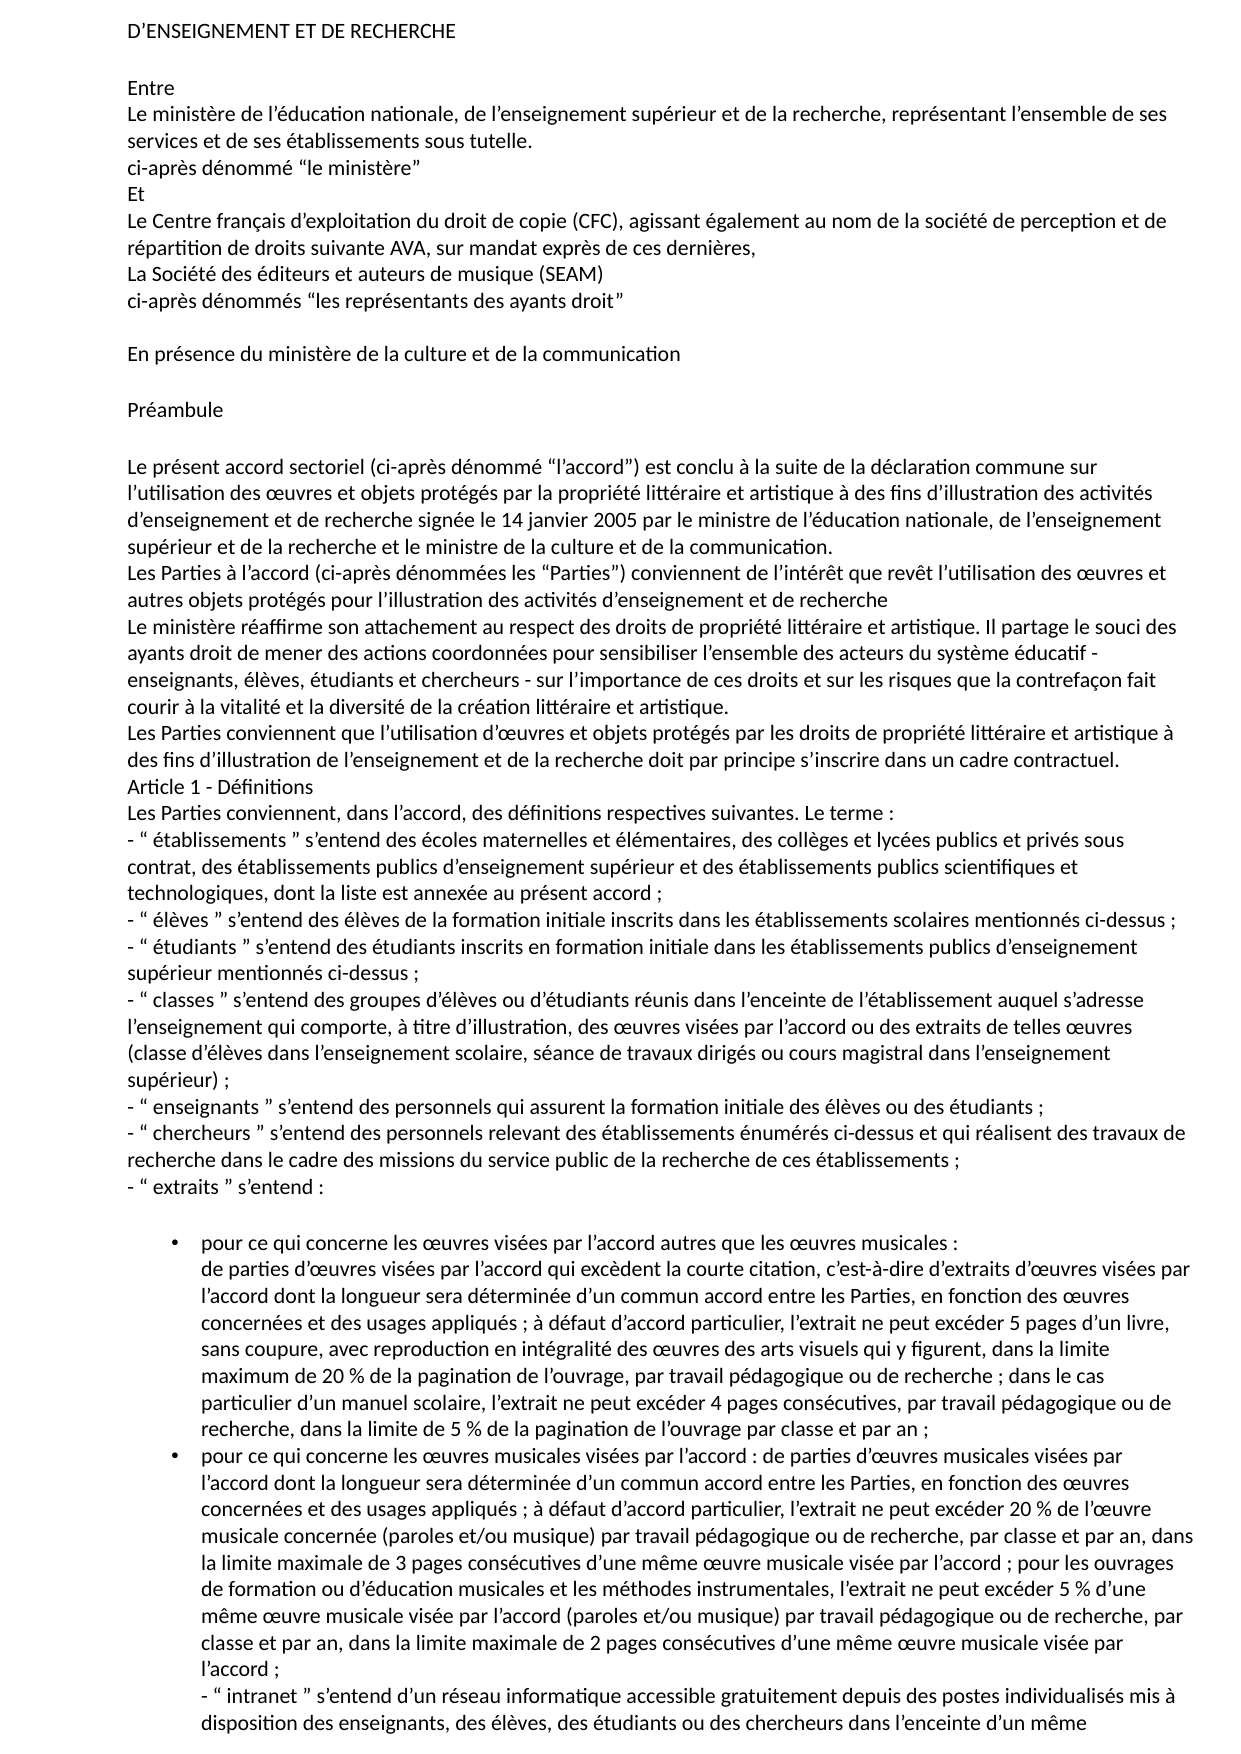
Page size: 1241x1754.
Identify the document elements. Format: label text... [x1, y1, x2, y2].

table_header [18, 18, 127, 1736]
table_header MISE EN ŒUVRE DES ACCORDS SECTORIELS SUR L’UTILISATION DES ŒUVRES PROTÉGÉES À DES FINS D’ENSEIGNEMENT ET DE RECHERCHE Note du 23-1-2007 NOR : MENJ0700078X RLR : 180-1 MEN - DAJ B1 Le ministre de l’éducation nationale, de l’enseignement supérieur et de la recherche a conclu, avec les titulaires des droits d’auteur et en présence du ministre de la culture et de la communication, cinq accords sur l’utilisation des œuvres protégées à des fins d’enseignement et de recherche, à raison d’un accord pour chacun des grands secteurs de la propriété littéraire et artistique : l’écrit, la presse, les arts visuels, la musique et l’audiovisuel. Ces accords s’inscrivent dans le cadre fixé par la déclaration commune sur l’utilisation des œuvres et objets protégés par la propriété littéraire et artistique à des fins d’illustration des activités d’enseignement et de recherche adoptée en janvier 2005 par le ministre de l’éducation nationale, de l’enseignement supérieur et de la recherche et le ministre de la culture et de la communication. Ils visent à organiser l’utilisation des œuvres protégées dans le cadre du service public de l’éducation et de la recherche. Ils consacrent notamment l’intérêt pédagogique que présente l’illustration d’un enseignement par des œuvres et objets protégés. Ils couvrent une période de trois ans, de 2006 à 2008 et prévoient un mon tant, supporté par le ministère, de 4 millions d’euros. Le champ de ces accords recoupe dans une large mesure celui de la clause introduite au e) du 3° de l’article L. 122-5 du code de la propriété intellectuelle par la loi n° 2006-961 du 1er août 2006 relative au droit d’auteur et aux droits voisins dans la société de l’information. C’est d’ailleurs la raison pour laquelle le législateur a décidé que cette clause n’entrerait en vigueur qu’à compter du 1er janvier 2009, c’est-à-dire à l’échéance des présents accords. Le régime applicable à compter du 1er janvier 2009 reposera lui aussi sur la conclusion d’accords avec les représentants des titulaires de droits puisque la loi pose le principe d’une rémunération négociée. L’application des accords conclus pour la période 2006-2008 permettra donc de préparer la mise en œuvre des nouvelles dispositions législatives. Il est donc essentiel que les diffi cultés d’application qui pourront être rencontrées soient portées à la connaissance de l’administration centrale (direction des affaires juridiques) afin de pouvoir être soumises aux comités de suivi prévus par les accords. 1 - Ces accords organisent l’utilisation des œuvres protégées Conformément aux principes fondamentaux du droit de propriété intellectuelle, constamment rappelés par la législation française, l’utilisation collective d’une œuvre protégée est soumise en principe au consentement préalable du titulaire des droits d’auteur. Pour répondre aux besoins du service public de l’enseignement et favoriser la diversification des supports pédagogiques, les cinq accords sectoriels proposent un cadre général pour les utilisations les plus usuelles. Les utilisations qui entrent dans le champ de ces accords et qui en respectent les clauses sont réputées autorisées sans que les établissements ou les personnels n’aient à effectuer de démarches particulières. Les autres utilisations d’œuvres protégées doivent s’inscrire soit dans un cadre prévu par la loi (courtes citations, analyses, revues de presse) ou par un contrat (reproduction par reprographie) soit faire l’objet d’une autorisation spécifique. 2 - Ces accords confortent certaines pratiques La représentation dans la classe d’œuvres protégées est couverte de façon générale dès lors qu’elles illustrent le cours. Il en va ainsi de la projection d’une image, d’un document audiovisuel ou de la diffusion d’une chanson qui éclaire un point de l’enseignement ou qui en constitue l’objet principal. Cette représentation collective peut également intervenir pour illustrer le travail qu’un élève ou un étudiant présente à la classe. Les accords s’appliquent en cas d’incorporation d’extraits d’œuvres dans un sujet d’examen permettant l’obtention d’un diplôme, titre ou grade délivré dans le cadre du service public de l’enseignement ou dans un sujet de concours d’accès à la fonction publique organisé par le ministère. L’incorporation de tels extraits est autorisée dans les sujets des épreuves organisées dans les établissements dans le cadre de l’évaluation des élèves et des étudiants. Les accords autorisent la représentation d’extraits d’œuvres lors de colloques, conférences ou séminaires organisés à l’initiative et sous la responsabilité des établissements d’enseignement supérieur ou de recherche. Les accords exigent que le colloque, la conférence ou le séminaire soit destiné aux étudiants ou aux chercheurs. Dans le cas contraire, la représentation d’œuvres sera subordonnée à l’accord préalable des titulaires de droit. 3 - Les accords sur l’utilisation de l’écrit, la presse, les arts visuels permettent des utilisations en ligne Ces accords, à la différence de ceux concernant l’utilisation des œuvres musicales et l’utilisation des œuvres audiovisuelles et cinématographiques, autorisent : - la mise en ligne sur le réseau de l’établissement des œuvres protégées qui servent à illustrer un cours, un travail pédagogique (exposé, mémoire) ou un travail de recherche mis en ligne. Ce réseau est accessible par code aux seuls élèves, étudiants, enseignants et chercheurs directement intéressés ; - la mise en ligne sur le site internet de l’établissement des œuvres protégées incorporées dans une thèse elle-même mise en ligne, à l’exception des thèses incorporant des extraits de partitions musicales ; - l’archivage numérique de travaux pédagogiques ou de recherche contenant des extraits d’œuvres pour permettre aux enseignants ou aux chercheurs ainsi qu’aux établissements dont ils relèvent de les conserver. 4 - Les conditions d’utilisation des œuvres utilisées pour illustrer les activités d’enseignement et de recherche 4.1 Les conditions générales Elles sont pour l’essentiel communes à l’ensemble des accords sectoriels. Les titulaires de droit qui participent à ces accords, autorisent l’utilisation de leurs œuvres dès lors que celles-ci illustrent les activités d’enseignement et de recherche. Les accords supposent en effet que l’œuvre utilisée soit l’objet d’une mise en perspective pédagogique. Les œuvres utilisées doivent avoir été acquises régulièrement par l’établissement, l’enseignant ou l’élève. Les utilisations autorisées ne doivent donner lieu, directement ou indirectement, à aucune exploitation commerciale. L’auteur et le titre de l’œuvre doivent être mentionnés, sauf si l’identification de l’auteur ou de l’œuvre constitue l’objet d’un exercice pédagogique. Ces accords n’autorisent pas la distribution aux élèves, étudiants ou chercheurs de reproductions intégrales ou partielles d’œuvres protégées (fixées sur un CD-R, ou un DVD-R), ni la constitution de bases de données d’œuvres protégées. 4.2 Les conditions particulières aux œuvres audiovisuelles L’utilisation d’un support édité du commerce (VHS préenregistrée du commerce, DVD vidéo, etc.) ou d’une œuvre cinématographique ou audiovisuelle diffusée sur un service payant (Canal+, Canalsatellite, TPS, service de vidéo à la demande), n’est pas possible sur le fondement de ces accords sauf en ce qui concerne l’incorporation d’extraits dans un sujet d’examen ou de concours. 4.3 Les conditions particulières aux usages numériques Les dimensions des œuvres qui peuvent être numérisées et incorporées dans un travail pédagogique ou de recherche mis en ligne sont précisées pour chaque catégorie : - pour les livres : 5 pages par travail pédagogique ou de recherche, sans coupure, avec reproduction en intégralité des œuvres des arts visuels qui y figurent, dans la limite maximum de 20 % de la pagination de l’ouvrage. Dans le cas particulier d’un manuel scolaire, l’extrait ne peut excéder 4 pages consécutives, par travail pédagogique ou de recherche, dans la limite de 5 % de la pagination de l’ouvrage par classe et par an ; - pour la presse : deux articles d’une même parution sans excéder 10 % de la pagination ; - pour les arts visuels : le nombre d’œuvres est limité à 20 œuvres par travail pédagogique ou de recherche mis en ligne. Toute reproduction ou représentation numérique de ces œuvres doit avoir sa définition limitée à 400 x 400 pixels et avoir une résolution de 72 DPI. Pour pouvoir bénéficier de l’accord conclu par le ministère, les établissements doivent veiller à ce que les moteurs de recherche de leur réseau permettent l’accès aux travaux pédagogiques ou de recherche, aux colloques, conférences ou séminaires ou aux cours et non un accès direct aux extraits d’œuvres protégées ou éléments isolés (par exemple une photographie, une peinture, une sculpture). La mise en ligne de thèses sur le réseau internet est admise en l’absence de toute utilisation commerciale et, le cas échéant, après accord de l’éditeur de la thèse. La mise en ligne devra utiliser un procédé empêchant celui qui consulte la thèse sur internet de télécharger les œuvres qui y sont incorporées. La reproduction numérique d’une œuvre doit faire l’objet d’une déclaration pour permettre d’identifier les œuvres ainsi reproduites. Cette déclaration consiste à compléter le formulaire mis en ligne à l’adresse suivante : http://www. cfcopies.com/declaration-enseignement 5 - Les accords prévoient la mise en place de comités de suivi Les comités de suivi, associant des représentants des utilisateurs et des représentants des ayants droits, auront vocation à discuter des difficultés qui pourront survenir dans la mise en œuvre des accords. Ils seront réunis en tant que de besoin et les résultats de leurs travaux seront rendus publics. ACCORD SUR L’UTILISATION DES LIVRES ET DE LA MUSIQUE IMPRIMÉE À DES FINS D’ILLUSTRATION DES ACTIVITÉS D’ENSEIGNEMENT ET DE RECHERCHE Entre Le ministère de l’éducation nationale, de l’enseignement supérieur et de la recherche, représentant l’ensemble de ses services et de ses établissements sous tutelle. ci-après dénommé “le ministère” Et Le Centre français d’exploitation du droit de copie (CFC), agissant également au nom de la société de perception et de répartition de droits suivante AVA, sur mandat exprès de ces dernières, La Société des éditeurs et auteurs de musique (SEAM) ci-après dénommés “les représentants des ayants droit” En présence du ministère de la culture et de la communication Préambule Le présent accord sectoriel (ci-après dénommé “l’accord”) est conclu à la suite de la déclaration commune sur l’utilisation des œuvres et objets protégés par la propriété littéraire et artistique à des fins d’illustration des activités d’enseignement et de recherche signée le 14 janvier 2005 par le ministre de l’éducation nationale, de l’enseignement supérieur et de la recherche et le ministre de la culture et de la communication. Les Parties à l’accord (ci-après dénommées les “Parties”) conviennent de l’intérêt que revêt l’utilisation des œuvres et autres objets protégés pour l’illustration des activités d’enseignement et de recherche Le ministère réaffirme son attachement au respect des droits de propriété littéraire et artistique. Il partage le souci des ayants droit de mener des actions coordonnées pour sensibiliser l’ensemble des acteurs du système éducatif - enseignants, élèves, étudiants et chercheurs - sur l’importance de ces droits et sur les risques que la contrefaçon fait courir à la vitalité et la diversité de la création littéraire et artistique. Les Parties conviennent que l’utilisation d’œuvres et objets protégés par les droits de propriété littéraire et artistique à des fins d’illustration de l’enseignement et de la recherche doit par principe s’inscrire dans un cadre contractuel. Article 1 - Définitions Les Parties conviennent, dans l’accord, des définitions respectives suivantes. Le terme : - “ établissements ” s’entend des écoles maternelles et élémentaires, des collèges et lycées publics et privés sous contrat, des établissements publics d’enseignement supérieur et des établissements publics scientifiques et technologiques, dont la liste est annexée au présent accord ; - “ élèves ” s’entend des élèves de la formation initiale inscrits dans les établissements scolaires mentionnés ci-dessus ; - “ étudiants ” s’entend des étudiants inscrits en formation initiale dans les établissements publics d’enseignement supérieur mentionnés ci-dessus ; - “ classes ” s’entend des groupes d’élèves ou d’étudiants réunis dans l’enceinte de l’établissement auquel s’adresse l’enseignement qui comporte, à titre d’illustration, des œuvres visées par l’accord ou des extraits de telles œuvres (classe d’élèves dans l’enseignement scolaire, séance de travaux dirigés ou cours magistral dans l’enseignement supérieur) ; - “ enseignants ” s’entend des personnels qui assurent la formation initiale des élèves ou des étudiants ; - “ chercheurs ” s’entend des personnels relevant des établissements énumérés ci-dessus et qui réalisent des travaux de recherche dans le cadre des missions du service public de la recherche de ces établissements ; - “ extraits ” s’entend : pour ce qui concerne les œuvres visées par l’accord autres que les œuvres musicales : de parties d’œuvres visées par l’accord qui excèdent la courte citation, c’est-à-dire d’extraits d’œuvres visées par l’accord dont la longueur sera déterminée d’un commun accord entre les Parties, en fonction des œuvres concernées et des usages appliqués ; à défaut d’accord particulier, l’extrait ne peut excéder 5 pages d’un livre, sans coupure, avec reproduction en intégralité des œuvres des arts visuels qui y figurent, dans la limite maximum de 20 % de la pagination de l’ouvrage, par travail pédagogique ou de recherche ; dans le cas particulier d’un manuel scolaire, l’extrait ne peut excéder 4 pages consécutives, par travail pédagogique ou de recherche, dans la limite de 5 % de la pagination de l’ouvrage par classe et par an ; pour ce qui concerne les œuvres musicales visées par l’accord : de parties d’œuvres musicales visées par l’accord dont la longueur sera déterminée d’un commun accord entre les Parties, en fonction des œuvres concernées et des usages appliqués ; à défaut d’accord particulier, l’extrait ne peut excéder 20 % de l’œuvre musicale concernée (paroles et/ou musique) par travail pédagogique ou de recherche, par classe et par an, dans la limite maximale de 3 pages consécutives d’une même œuvre musicale visée par l’accord ; pour les ouvrages de formation ou d’éducation musicales et les méthodes instrumentales, l’extrait ne peut excéder 5 % d’une même œuvre musicale visée par l’accord (paroles et/ou musique) par travail pédagogique ou de recherche, par classe et par an, dans la limite maximale de 2 pages consécutives d’une même œuvre musicale visée par l’accord ; - “ intranet ” s’entend d’un réseau informatique accessible gratuitement depuis des postes individualisés mis à disposition des enseignants, des élèves, des étudiants ou des chercheurs dans l’enceinte d’un même établissement ; - “ extranet ” s’entend d’un réseau informatique d’un même établissement d’enseignement ou de recherche, accessible gratuitement par les enseignants, les chercheurs, les élèves ou les étudiants dudit établissement à partir de postes informatiques distants, via des réseaux de communications électroniques externes, et dont l’accès est protégé par des procédures d’identification (code d’accès et mot de passe) qui en limitent l’usage audit public ; - “ numérisation ” s’entend de la reproduction d’un document papier sur un support informatique au moyen d’une scannérisation, permettant exclusivement sa représentation sur écran et son stockage. - “ œuvres des arts visuels ” s’entend des œuvres relevant des arts graphiques, plastiques, photographiques, architecturaux etc. reproduites dans les livres sur support graphique, toutes œuvres pour lesquelles la notion d’extrait est inopér ante ; les utilisations autorisées par l’accord portent donc sur les œuvres des arts visuels considérées dans leur forme intégrale ; - “ œuvres visées par l’accord ” s’entend des œuvres éditées sous forme de livre et des œuvres musicales, dès lors que ces œuvres sont fixées sur un support graphique à l’exclusion de tout support numérique, ainsi que des œuvres des arts visuels telles que définies au présent article ; les œuvres musicales visées par l’accord sont des partitions musicales éditées dans des ouvrages ; - “ travail pédagogique ou de recherche ” s’entend du texte dans lequel sont incorporées des œuvres ou extraits d’œuvres visées par l’accord ; sont concernés : les supports ou dossiers de cours, exercices, corrigés, exposés, fiches TD, mémoires et thèses. Article 2 - Objet L’accord fixe les conditions d’utilisation des œuvres visées par l’accord à des fins exclusives d’illustration des activités d’enseignement et de recherche. L’illustration d’une activité d’enseignement et de recherche suppose que l’œuvre ou l’extrait d’œuvre visée par l’accord utilisé serve uniquement à éclairer ou étayer une discussion, un développement ou une argumentation formant la matière principale du cours des enseignants, des travaux pédagogiques des élèves et des étudiants ou des travaux de recherche. L’accord concerne les œuvres visées par l’accord pour lesquelles les ayants droit ou leurs représentants auront confié à l’un des représentants des ayants droit un mandat aux fins de sa mise en œuvre. Les répertoires des œuvres visées par l’accord ou la liste des ayants droit concernés entrant dans l’objet de l’accord sont consultables sur le site web du CFC, de même que le texte de l’accord. Article 3 - Utilisations autorisées Sont autorisées les utilisations suivantes des œuvres visées par l’accord, entrant dans l’objet de l’accord, dans les conditions prévues à l’article 4, étant précisé que, pour ce qui concerne les œuvres musicales visées par l’accord, la représentation s’entend de la présentation de reproductions graphiques desdites œuvres : 3.1 Utilisation des œuvres visées par l’accord dans la classe Est autorisée par l’accord la représentation dans la classe, aux élèves ou aux étudiants, des œuvres visées par l’accord. Sont autorisées les reproductions numériques temporaires d’œuvres visées par l’accord exclusivement destinées à l’accomplissement des représentations prévues au présent article. Les reproductions par reprographie conduisant à une distribution de l’œuvre aux élèves ou étudiants n’entrent en aucune manière dans le champ de l’accord et sont dans toutes les hypothèses soumises aux contrats visés à l’article 4.2. En ce qui concerne les œuvres musicales visées par l’accord, sont autorisées exclusivement les reproductions numériques graphiques temporaires exclusivement destinées à la représentation en classe par projection collective. Les reproductions d’œuvres musicales par reprographie ne sont en aucune manière autorisées par le présent accord ainsi que rappelé à l’article 4.2 ci-après. Il est précisé que le présent article n’autorise pas les reproductions numériques temporaires des œuvres musicales visées par l’accord disponibles uniquement à la location auprès des éditeurs concernés. 3.2 Utilisation d’extraits d’œuvres visées par l’accord dans les sujets d’examen et concours Est autorisée par l’accord l’incorporation d’extraits d’œuvres visées par l’accord dans un sujet d’examen permettant l’obtention d’un diplôme, titre ou grade délivré dans le cadre du service public de l’enseignement ou dans un sujet de concours d’accès à la fonction publique organisé par le ministère. L’incorporation de tels extraits est également autorisée dans les sujets des épreuves organisées dans les établissements dans le cadre de l’évaluation des élèves et des étudiants. Le présent article 3.2 ne s’applique pas aux partitions d’œuvres musicales. 3.3 Utilisation d’extraits d’œuvres visées par l’accord lors de colloques, conférences ou séminaires Est autorisée la représentation d’extraits d’œuvres visées par l’accord lors de colloques, conférences ou séminaires organisés à l’initiative et sous la responsabilité des établissements d’enseignement supérieur ou de recherche définis à l’article 1er ci-dessus, et à la condition que le colloque, la conférence ou le séminaire soit strictement destiné aux étudiants ou aux chercheurs. 3.4 Utilisation numérique d’extraits d’œuvres visées par l’accord Sous réserve notamment des conditions prévues à l’article 4.3, sont autorisées la reproduction sur support numérique et la représentation d’extraits d’œuvres visées par l’accord dans les travaux pédagogiques ou de recherche des élèves, des étudiants, des enseignants et des chercheurs d’un établissement en vue de : - la mise en ligne de ces travaux sur l’intranet de cet établissement, à la seule destination des élèves, étudiants ou chercheurs qui y sont inscrits et qui sont intéressés par ces travaux ; - la mise en ligne de ces travaux sur l’extranet d’un même établissement, à la seule destination des élèves, étudiants ou chercheurs qui y sont inscrits au titre d’un programme d’enseignement à distance et qui sont concernés par ces travaux ; - la mise en ligne sur le réseau internet des thèses à l’exception des thèses incorporant des œuvres musicales visées par l’accord ou des extraits d’œuvres musicales visées par l’accord, pour lesquelles l’autorisation préalable des ayants droit concernés est nécessaire ; - l’archivage numérique aux fins exclusivement de conservation par des enseignants ou des chercheurs de travaux pédagogiques ou de recherche contenant des extraits d’œuvres visées par l’accord, ainsi que l’archivage numérique aux fins de conservation par les établissements auxquels ces personnels sont rattachés. Article 4 - Conditions d’utilisation 4.1 Conditions générales Les utilisations autorisées ne doivent donner lieu, directement ou indirectement, à aucune exploitation commerciale. L’auteur et le titre de l’œuvre, ainsi que l’éditeur, doivent être mentionnés lors de son utilisation, sauf si l’identification de l’auteur ou de l’œuvre constitue l’objet d’un exercice pédagogique. Les œuvres utilisées doivent avoir été acquises régulièrement. L’accord est sans effet sur les conditions contractuelles auxquelles est soumise l’acquisition des œuvres visées par l’accord, spécifiquement réalisées pour les besoins du service public de l’enseignement et de la recherche. L’accord n’autorise pas la distribution aux élèves, étudiants ou chercheurs de reproductions intégrales ou partielles d’œuvres visées par l’accord, celles-ci étant autorisées par des accords sur la reproduction par reprographie mentionnés ci-après. 4.2 Contrats conclus avec le Centre français d’exploitation du droit de copie (CFC) et la société des éditeurs et auteurs de musique (SEAM) L’accord n’autorise pas la réalisation de reproductions par reprographie d’œuvres ou d’extraits d’œuvres visées par l’accord qui demeure soumis aux contrats conclus par le ministère ou les établissements d’enseignement selon le degré d’enseignement avec le Centre français d’exploitation du droit de copie (CFC) et la Société des éditeurs et auteurs de musique (SEAM). 4.3 Conditions particulières aux utilisations numériques Les moteurs de recherche des intranets et extranets des établissements permettront l’accès aux travaux pédagogiques ou de recherche, ou aux communications faites lors de colloques, conférences ou séminaires, mais ne comporteront en aucune manière un mode d’accès spécifique aux œuvres visées par l’accord ou aux extraits d’œuvres visées par l’accord ou une indexation de celles-ci. Le nombre des œuvres des arts visuels est limité à 20 œuvres par travail pédagogique ou de recherche mis en ligne. Toute reproduction ou représentation numérique de ces œuvres doit avoir sa définition limitée à 400 x 400 pixels et avoir une résolution de 72 DPI. La mise en ligne de thèses sur le réseau internet est admise en l’absence de toute utilisation commerciale, à la double condition que les œuvres visées par l’accord ou extraits d’œuvres visées par l’accord ne puissent pas être extraites, en tant que telles, du document et à condition que l’auteur de la thèse n’ait pas conclu, avant la mise en ligne, un contrat d’édition. L’accord n’autorise pas la mise en ligne sur internet des thèses incorporant des œuvres musicales visées par l’accord ou des extraits d’œuvres musicales visées par l’accord. La constitution de bases de données d’œuvres ou d’extraits d’œuvres visées par l’accord n’est pas autorisée. Article 5 - Déclaration des utilisations numériques prévues à l’article 3 L’établissement qui procède à la mise en ligne d’œuvres ou d’extraits d’œuvres visées par l’accord incorporées dans des travaux pédagogiques et de recherche conformément à l’article 3.4, déclare aux représentants des ayants droit les œuvres visées par l’accord au moyen d’un formulaire de déclaration. Cette déclaration est considérée par les Parties comme une stipulation substantielle du présent accord. Afin de permettre l’identification des œuvres visées par l’accord, un identifiant et un code d’accès à l’intranet ou extranet sont communiqués par l’établissement aux représentants des ayants droit. Article 6 - Actions de sensibilisation sur la propriété littéraire et artistique Le ministère informera les établissements du contenu et des limites de l’accord. Il s’engage également à mettre en place dans l’ensemble des établissements des actions de sensibilisation à la création, à la propriété littéraire et artistique et au respect de celle-ci. Ces actions, définies en liaison avec les représentants des ayants droit, interviendront au moins une fois par an et par établissement. Elles pourront prendre des formes diverses en partenariat avec des auteurs, des compositeurs, des éditeurs de livres ou de musique ou des artistes plasticiens. Article 7 - Rémunération forfaitaire En contrepartie des autorisations consenties dans l’accord et compte tenu des engagements pris par le ministère à l’article 6, celui-ci versera au CFC et à la SEAM une somme de : - 1 146 000 euros sur l’exercice budgétaire 2007 ; - 1 146 000 euros sur l’exercice budgétaire 2008. Cette somme sera répartie par le CFC et la SEAM entre les titulaires de droits ou leur représentant qui leur ont donné mandat pour conclure l’accord. Dans l’hypothèse où il apparaîtrait que, dans le cours de l’application de l’accord, les utilisations numériques d’œuvres visées par l’accord augmenteraient de façon significative, la rémunération définie ci-dessus devra être révisée en conséquence. Les Parties se rapprocheront pour fixer la rémunération adaptée. Article 8 - Garantie Le CFC et la SEAM, chacun pour les mandats qu’il a reçus, garantissent le ministère contre toute réclamation relative à une utilisation entrant dans l’objet de l’accord et conforme à celui-ci. Cette garantie est consentie sous réserve et dans les limites des effets du libre exercice par tout auteur ou ses ayants droit des prérogatives attachées à son droit moral. Article 9 - Comité de suivi Les Parties conviennent de la constitution d’un comité de suivi chargé de veiller à la bonne mise en œuvre de l’accord. Il a notamment pour mission de s’assurer que les œuvres visées par l’accord sont bien utilisées à des fins exclusives d’illustration des activités d’enseignement et de recherche telles que définies par l’accord. Le comité de suivi se compose, d’une part, de représentants du ministère, et, d’autre part, de représentants désignés par les représentants des ayants droit. Le comité de suivi désigne en son sein un président ainsi qu’un secrétariat. Le comité de suivi organise librement ses travaux. Il se réunit en tant que de besoin et au moins deux fois par an. Article 10 - Vérifications Les représentants des ayants droit pourront procéder ou faire procéder à des vérifications portant sur la conformité des utilisations d’œuvres visées par l’accord au regard des clauses de l’accord. Les agents assermentés de chaque représentant des ayants droit auront la faculté d’accéder aux réseaux informatiques des établissements afin de procéder à toutes vérifications nécessaires. Ils pourront contrôler notamment l’exactitude des déclarations d’usage et la conformité de l’utilisation des œuvres visées par l’accord avec chaque stipulation de l’accord. En cas de manquement à ces obligations contractuelles, les représentants des ayants droit pourront requérir du chef d’établissement ou du responsable du réseau le retrait des œuvres ou extraits d’œuvres visées par l’accord utilisés illicitement. En cas de contestation sur l’application de l’accord, le comité de suivi se réunit pour constater l’absence de respect d’une clause de l’accord et proposer une solution aux Parties. Article 11 - Durée L’accord produit ses effets jusqu’au 31 décembre 2008. Neuf mois avant l’échéance de l’accord, un bilan de son exécution est établi par les Parties. Celles-ci s’engagent à arrêter les modalités de la poursuite de leurs relations contractuelles quatre mois au moins avant la date d’expiration de l’accord. La fin de l’accord avec le CFC ou la SEAM, ou la fin du mandat confié par AVA au CFC, pour quelque cause et de quelque manière que ce soit, n’affecterait en aucune manière la poursuite même de l’accord avec les autres représentants des ayants droit. Fait à Paris, le 13 mars 2006 Le ministre de l’éducation nationale,de l’enseignement supérieur et de la recherche Gilles de ROBIEN Le ministre de la culture et de la communication Renaud DONNEDIEU de VABRES Pour le CFC, Le gérant Jean LISSARRAGUE Pour la SEAM, Le vice-président Pierre HENRY ACCORD SUR L’UTILISATION DES PUBLICATIONS PÉRIODIQUES IMPRIMÉES À DES FINS D’ILLUSTRATION DES ACTIVITÉS D’ENSEIGNEMENT ET DE RECHERCHE Entre Le ministère de l’éducation nationale, de l’enseignement supérieur et de la recherche, représentant l’ensemble de ses services et de ses établissements sous tutelle. ci-après dénommé “le ministère” Et Le Centre français d’exploitation du droit de copie (CFC), agissant au nom des éditeurs de publications périodiques imprimées, Préambule Le présent accord sectoriel (ci-après dénommé “l’accord”) est conclu à la suite de la déclaration commune sur l’utilisation des œuvres et objets protégés par la propriété littéraire et artistique à des fins d’illustration des activités d’enseignement et de recherche signée le 14 janvier 2005 par le ministre de l’éducation nationale, de l’enseignement supérieur et de la recherche et le ministre de la culture et de la communication. Les Parties à l’accord (ci-après dénommées les Parties) conviennent de l’intérêt que revêt l’utilisation des œuvres et autres objets protégés pour l’illustration des activités d’enseignement et de recherche. Le ministère réaffirme son attachement au respect des droits de la propriété littéraire et artistique. Il partage le souci des ayants droit de mener des actions coordonnées pour sensibiliser l’ensemble des acteurs du système éducatif sur l’importance de ce droit et sur les risques que la contrefaçon fait courir à la vitalité et la diversité de la création littéraire et artistique et par conséquent au pluralisme de la presse. Les Parties au présent accord s’engagent à définir en commun les actions de sensibilisation à la création littéraire, au respect du droit d’auteur et des droits voisins qu’il convient de conduire dans les établissements concernés par le présent accord. Les Parties rappellent que le présent accord concerne les publications périodiques imprimées sur un support graphique, à l’exclusion des éditions numériques, quel qu’en soit le support ou le mode de diffusion. Article 1 - Définitions L’accord a pour objet de fixer les conditions d’utilisation par les établissements des publications périodiques telles que définies ci-dessous, à des fins exclusives d’illustration des activités d’enseignement et de recherche. Les Parties conviennent, dans l’accord, des définitions respectives suivantes. Le terme : - “ établissements ” s’entend des écoles maternelles et élémentaires, des collèges et lycées publics et privés sous contrat, des établissements publics d’enseignement supérieur et des établissements publics scientifiques et technologiques dont la liste est annexée au présent accord ; - “ élèves ” s’entend des élèves de la formation initiale inscrits dans les établissements d’enseignement primaire ou secondaire mentionnés ci-dessus ; - “ étudiants ” s’entend des étudiants inscrits en formation initiale dans les établissements publics d’enseignement supérieur mentionnés ci dessus ; - “ classes ” s’entend des groupes d’élèves ou d’étudiants réunis dans l’enceinte de l’établissement auquel s’adresse l’enseignement qui comporte, à titre d’illustration, des œuvres visées par l’accord ou des extraits de telles œuvres (classe d’élèves dans l’enseignement scolaire, séance de travaux dirigés ou cours magistral dans l’enseignement supérieur) ; - “ enseignants ” s’entend des personnels qui assurent la formation initiale des élèves ou des étudiants ; - “ chercheurs ” s’entend des personnels relevant des établissements énumérés ci-dessus et qui réalisent des travaux de recherche dans le cadre des missions du service public de la recherche de ces établissements ; - “ publications périodiques ” s’entend de toute publication périodique imprimée, à l’exclusion des publications éditées sur support numérique, pour laquelle l’éditeur a donné un mandat de gestion de droits au CFC ; - “ extrait de publications périodiques imprimées ” s’entend de toute partie d’une publication périodique qui excède la courte citation. L’extrait peut s’entendre de la reprise intégrale d’un article, étant convenu qu’un même travail pédagogique ou de recherche ne peut inclure plus de deux articles d’une même parution sans excéder 10 % de la pagination. Tout dépassement requiert l’autorisation expresse de l’éditeur ; - “ intranet ” s’entend d’un réseau informatique accessible gratuitement depuis des postes individualisés mis à disposition des élèves et étudiants ou chercheurs dans l’enceinte d’un même établissement ; - “ extranet ” s’entend d’un réseau informatique d’un même établissement d’enseignement ou de recherche, accessible gratuitement par les enseignants, les chercheurs, les élèves et les étudiants dudit établissement à partir de postes informatiques distants, via des réseaux de télécommunications externes, et dont l’accès est protégé par des procédures d’identification (code d’accès et mot de passe) qui en limitent l’usage audit public ; - “ numérisation ” s’entend de la reproduction d’un document papier sur un support informatique au moyen d’une scannérisation, permettant exclusivement sa représentation sur écran et son stockage. Article 2 - Utilisations autorisées 2.1 L’utilisation des publications périodiques dans la classe Est autorisée par l’accord la représentation dans la classe de toutes publications périodiques. Les reproductions par reprographie conduisant à une distribution de l’œuvre aux élèves ou étudiants n’entrent en aucune manière dans le champ de l’accord et sont dans toutes les hypothèses soumises aux contrats visés à l’article 3.2. 2.2 L’utilisation des publications périodiques dans les sujets d’examen et concours Est autorisée par le présent accord l’incorporation d’extraits de publications périodiques dans un sujet d’examen permettant l’obtention d’un diplôme, titre ou grade délivré dans le cadre du service public de l’enseignement ou dans un sujet de concours d’accès à la fonction publique organisé par le ministère de l’éducation nationale, de l’enseignement supérieur et de la recherche. L’incorporation de tels extraits est également autorisée dans les sujets des épreuves organisées dans les établissements dans le cadre de l’évaluation des élèves et des étudiants. 2.3 L’utilisation des publications périodiques lors de colloques, conférences ou séminaires Est autorisée la représentation d’extraits de publications périodiques imprimées lors de colloques, conférences ou séminaires organisés à l’initiative et sous la responsabilité des établissements d’enseignement supérieur ou de recherche mentionnée à l’article 1er ci-dessus, et à la condition que le colloque, conférence ou séminaire soit strictement destiné aux étudiants ou aux chercheurs. 2.4 L’utilisation numérique des publications périodiques Sous réserve notamment des conditions prévues à l’article 3.2, est autorisée la reproduction d’extraits de publications périodiques imprimées sur support numérique dans les travaux pédagogiques et de recherche des élèves, des étudiants, des enseignants et des chercheurs d’un établissement en vue de : - la mise en ligne de ces travaux sur le réseau intranet de cet établissement, à la seule destination des élèves, étudiants ou chercheurs qui y sont inscrits et qui sont intéressés par ces travaux ; - la mise en ligne de ces travaux sur le réseau extranet d’un même établissement, à la seule destination des élèves, étudiants ou chercheurs qui y sont inscrits et qui sont intéressés par ces travaux ; - la mise en ligne sur le réseau internet des thèses et des travaux de recherche soutenus par les étudiants devant un jury en vue de l’obtention d’un diplôme de l’enseignement supérieur (mémoire de master, mémoire de maîtrise) ; - l’archivage numérique aux fins exclusivement de conservation par des enseignants ou des chercheurs d’extraits de publications périodiques imprimées incorporées dans leurs travaux pédagogiques et de recherche ainsi que l’archivage numérique aux fins de conservation par les établissements visés au présent accord auxquels ces personnels sont rattachés. Article 3 - Conditions d’utilisation 3.1 Conditions générales Les publications périodiques imprimées doivent exclusivement être utilisées pour illustrer l’enseignement dispensé ou bien le travail pédagogique de l’élève ou bien le travail de recherche de l’étudiant ou du chercheur. La compilation des publications périodiques imprimées est exclue par le présent accord, de même que la compilation d’extraits de ces publications sans mise en perspective pédagogique. Les utilisations autorisées ne doivent donner lieu, directement ou indirectement, à aucune exploitation commerciale. L’auteur de l’extrait et le titre de la publication périodique doivent être mentionnés lors de son utilisation, sauf si l’identification de l’auteur ou de la publication constitue l’objet d’un exercice pédagogique. Les œuvres utilisées doivent avoir été acquises régulièrement. Le présent accord est sans effet sur les conditions contractuelles auxquelles est soumise l’acquisition de publications périodiques imprimées qui sont spécifiquement réalisées pour les besoins du service public de l’enseignement et de la recherche. 3.2 Conditions particulières aux utilisations numériques Les établissements veillent à ce que les moteurs de recherche des intranets et des extranets permettent l’accès aux travaux pédagogiques ou de recherche, aux colloques, conférences ou séminaires et non un accès direct aux extraits des publications périodiques. La mise en ligne de thèses sur le réseau internet est admise en l’absence de toute utilisation commerciale, à condition que les extraits des publications périodiques ne puissent pas être reproduits et réutilisés en tant que tels et en dehors du contexte de la thèse et à condition que l’auteur de la thèse n’ait pas conclu, avant la mise en ligne, un contrat d’édition. La constitution de bases de données de publications périodiques ou d’extraits de ces publications n’est pas autorisée. Le présent accord est sans effet sur les contrats conclus par les établissements d’enseignement avec le Centre français d’exploitation du droit de copie (CFC) pour permettre la distribution de photocopies aux élèves et aux étudiants. L’accord n’autorise pas la réalisation de reproductions par reprographie d’œuvres ou d’extraits d’œuvres visées par l’accord qui demeure soumis aux contrats conclus par le ministère ou les établissements d’enseignement avec le Centre français d’exploitation du droit de copie (CFC). 3.3 Déclaration des utilisations numériques prévues à l’article 2.4 L’établissement qui procède à l’une des utilisations d’extraits de publications périodiques prévues à l’article 2.4, déclare au CFC les titres nu mérisés au moyen d’un formulaire de déclaration. Afin de permettre l’identification des titres et des extraits, un identifiant et un code d’accès au réseau intranet ou extranet sont communiqués par l’établissement aux ayants droit. Article 4 - Actions de sensibilisation sur la propriété littéraire et artistique Le ministère informera par circulaire les enseignants et les chercheurs des établissements du contenu et des limites de l’accord. Il s’engage également à mettre en place dans l’ensemble des établissements relevant de sa tutelle des actions de sensibilisation à la création, à la propriété littéraire et artistique et au respect de celle-ci. Ces actions, définies en liaison avec les représentants des ayants droit, interviendront au moins une fois par an et par établissement. Elles pourront prendre des formes diverses en partenariat avec des auteurs, des compositeurs, des éditeurs de livres ou de musique ou des artistes plasticiens. Article 5 - Rémunération forfaitaire En contrepartie des autorisations consenties par le présent accord, le ministère de l’éducation nationale, de l’enseignement supérieur et de la recherche versera au CFC une somme de : - 291 000 euros sur l’exercice budgétaire 2007 ; - 291 000 euros sur l’exercice budgétaire 2008. Cette somme sera répartie par le CFC entre les titulaires de droits qui lui ont donné mandat pour conclure le présent accord. Cette somme forfaitaire inclut les rémunérations dues au titre des utilisations entrant dans le champ de l’article L. 214-1 du code de la propriété intellectuelle. Article 6 - Garantie Le CFC, pour les mandats qu’il a reçus, garantit le ministère de l’éducation nationale, de l’enseignement supérieur et de la recherche de toute réclamation relative à une utilisation conforme au présent accord. Cette garantie est consentie sous réserve et dans les limites des effets du libre exercice par tout auteur ou ses ayants droit de prérogatives attachées à son droit moral. Article 7 - Comité de suivi Les Parties conviennent de la constitution d’un comité de suivi chargé de veiller à la bonne mise en œuvre du présent protocole d’accord. Il a notamment pour mission de s’assurer que les extraits des publications périodiques sont bien utilisés exclusivement à des fins d’illustration des activités d’enseignement telles que définies par le présent protocole d’accord. Le comité de suivi se compose, d’une part, de représentants du ministère de l’éducation nationale, de l’enseignement supérieur et de la recherche et, d’autre part, de représentants des Parties au présent accord. Le comité de suivi organise librement ses travaux. Il se réunit en tant que de besoin et au moins deux fois par an. Le comité de suivi désigne en son sein un responsable ainsi qu’un secrétariat. Article 8 - Vérifications Le CFC peut procéder à des vérifications portant sur la conformité des utilisations des publications périodiques et des extraits de publications périodiques, au regard des clauses du présent protocole. En cas de contestation sur l’application du présent protocole, le comité de suivi se réunit pour constater l’existence du non-respect de toute clause du présent protocole et proposer une solution aux Parties. Article 9 - Durée L’accord produit ses effets jusqu’au 31 décembre 2008. Six mois avant l’échéance de l’accord, un bilan de son exécution est établi par les Parties. Celles-ci s’engagent à arrêter les modalités de la poursuite de leurs relations contractuelles quatre mois au moins avant la date d’expiration du présent accord. En tout état de cause, le présent accord cesserait de produire ses effets à l’égard d’une publication périodique dès lors que celle-ci dénoncerait le mandat qu’elle aurait confié au CFC pour l’exécution du présent accord. Le CFC devrait en informer les autres signataires du présent accord ainsi que le président du comité de suivi. Fait à Paris, le 13 mars 2006 Le ministre de l’éducation nationale,de l’enseignement supérieur et de la recherche Gilles de ROBIEN Le ministre de la culture et de la communication Renaud DONNEDIEU de VABRES Pour le CFC, Le gérant Jean LISSARRAGUE Accord sur l’utilisation des œuvres des arts visuels à des fins d’illustration des activités d’enseignement et de recherche Entre L e ministère de l’éducation nationale, de l’enseignement supérieur et de la recherche, r eprésentant l’ensemble de ses services et de ses établissements sous tutelle, ci-après dénommé “le ministère” Et AVA, société de perception et de répartition de droits, agissant au nom des sociétés de perception et de répartition de droits suivantes sur mandat exprès de ces dernières : ADAGP, SACD, SAIF et SCAM, l’ensemble de ces sociétés étant ci-après dénommées “les sociétés de perception et de répartition de droits”, En présence du ministère de la culture et de la communication Préambule Le présent accord sectoriel (ci-après dénommé “l’accord”) est conclu à la suite de la déclaration commune sur l’utilisation des œuvres et objets protégés par la propriété littéraire et artistique à des fins d’illustration des activités d’enseignement et de recherche signée le 14 janvier 2005 par le ministre de l’éducation nationale, de l’enseignement supérieur et de la recherche et le ministre de la culture et de la communication. Les Parties à l’accord (ci-après dénommées les “Parties”) conviennent de l’intérêt que revêt l’utilisation des œuvres et autres objets protégés pour l’illustration des activités d’enseignement et de recherche. Le ministère réaffirme son attachement au respect des droits de propriété littéraire et artistique. Il partage le souci des ayants droit de mener des actions coordonnées pour sensibiliser l’ensemble des acteurs du système éducatif - enseignants, élèves, étudiants et chercheurs - sur l’importance de ces droits et sur les risques que la contrefaçon fait courir à la vitalité et la diversité de la création littéraire et artistique. Les Parties conviennent que l’utilisation d’œuvres et objets protégés par les droits de propriété littéraire et artistique à des fins d’illustration de l’enseignement et de la recherche doit par principe s’inscrire dans un cadre contractuel. Article 1 - Définitions Les Parties conviennent, dans l’accord, des définitions respectives suivantes. Le terme : - “ établissements ” s’entend des écoles maternelles et élémentaires, des collèges et lycées publics et privés sous contrat, des établissements publics d’enseignement supérieur et des établissements publics scientifiques et technologiques, dont la liste est annexée au présent accord ; - “ élèves ” s’entend des élèves de la formation initiale inscrits dans les établissements scolaires mentionnés ci-dessus ; - “ étudiants ” s’entend des étudiants inscrits en formation initiale dans les établissements publics d’enseignement supérieur mentionnés ci-dessus ; - “ classes ” s’entend des groupes d’élèves ou d’étudiants réunis dans l’enceinte de l’établissement auquel s’adresse l’enseignement qui comporte, à titre d’illustration, des œuvres visées par l’accord (classe d’élèves dans l’enseignement scolaire, séance de travaux dirigés ou cours magistral dans l’enseignement supérieur) ; - “ enseignants ” s’entend des personnels qui assurent la formation initiale des élèves ou des étudiants ; - “ chercheurs ” s’entend des personnels relevant des établissements énumérés ci-dessous et qui réalisent des travaux de recherche dans le cadre des missions du service public de la recherche de ces établissements ; - “ intranet ” s’entend d’un réseau informatique accessible gratuitement depuis des postes individualisés mis à disposition des enseignants, des élèves, des étudiants ou des chercheurs dans l’enceinte d’un même établissement ; - “ extranet ” s’entend d’un réseau informatique d’un même établissement d’enseignement ou de recherche, accessible gratuitement par les enseignants, les chercheurs, les élèves ou les étudiants dudit établissement à partir de postes informatiques distants, via des réseaux de communications électroniques externes, et dont l’accès est protégé par des procédures d’identification (code d’accès et mot de passe) qui en limitent l’usage audit public ; - “ numérisation ” s’entend de la reproduction d’un document papier sur un support informatique au moyen d’une scannérisation, permettant exclusivement sa représentation sur écran et son stockage ; - “ œuvres visées par l’accord ” s’entend des œuvres relevant des arts visuels (arts graphiques, plastiques, photographiques, architecturaux etc.) à l’exclusion de celles reproduites dans les livres sur support graphique ; la notion d’extrait étant inopérante pour toutes les œuvres des arts visuels, les utilisations autorisées par l’accord portent donc sur les œuvres des arts visuels considérées dans leur forme intégrale ; - “ travail pédagogique ou de recherche ” s’entend du texte dans lequel sont incorporées des œuvres visées par l’accord ; sont concernés : les supports ou dossiers de cours, exercices, corrigés, exposés, fiches TD, mémoires et thèses. Article 2 - Objet L’accord fixe les conditions d’utilisation des œuvres visées par l’accord à des fins exclusives d’illustration des activités d’enseignement et de recherche. L’illustration d’une activité d’enseignement et de recherche suppose que l’œuvre utilisée serve uniquement à éclairer ou étayer une discussion, un développement ou une argumentation formant la matière principale du cours des enseignants, des travaux pédagogiques des élèves et des étudiants ou des travaux de recherche. L’accord concerne les œuvres visées par l’accord pour lesquelles les ayants droit ou leurs représentants auront confié un mandat à l’effet de l’accord à AVA. Les répertoires des œuvres visées par l’accord ou la liste des ayants droit concernés entrant dans l’objet de l’accord sont consultables sur le site internet de chacune des sociétés aux adresses suivantes : http://www.adagp.fr http://www.scam.fr http://www.saif.fr Les répertoires des œuvres visées par l’accord ou la liste des ayants droit concernés entrant dans l’objet de l’accord sont consultables sur le site web de chacune des sociétés de perception et de répartition de droits, de même que le texte de l’accord. Article 3 - Utilisations autorisées 3.1 Utilisation des œuvres visées par l’accord dans la classe Est autorisée par l’accord la représentation dans la classe, aux élèves ou aux étudiants, des œuvres visées par l’accord. Sont autorisées les reproductions numériques temporaires d’œuvres visées par l’accord exclusivement destinées à l’accomplissement des représentations prévues au présent article. Les reproductions par reprographie n’entrent en aucune manière dans le champ de l’accord et sont dans toutes les hypothèses soumises aux contrats visés à l’article 4.2. 3.2 Utilisation des œuvres visées par l’accord dans les sujets d’examen et concours Est autorisée par l’accord l’incorporation d’œuvres visées par l’accord dans un sujet d’examen permettant l’obtention d’un diplôme, titre ou grade délivré dans le cadre du service public de l’enseignement ou dans un sujet de concours d’accès à la fonction publique organisé par le ministère. L’incorporation de telles œuvres est également autorisée dans les sujets des épreuves organisées dans les établissements dans le cadre de l’évaluation des élèves et des étudiants. 3.3 Utilisation des œuvres visées par l’accord lors de colloques, conférences ou séminaires Est autorisée la représentation d’œuvres visées par l’accord lors de colloques, conférences ou séminaires organisés à l’initiative et sous la responsabilité des établissements d’enseignement supérieur ou de recherche définis à l’article 1er ci-dessus, et à la condition que le colloque, la conférence ou le séminaire soit strictement destiné aux étudiants ou aux chercheurs. 3.4 Utilisation numérique des œuvres visées par l’accord Sous réserve notamment des conditions prévues à l’article 4.3, sont autorisées la reproduction sur support numérique et la représentation des œuvres visées par l’accord dans les travaux pédagogiques ou de recherche des élèves, des étudiants, des enseignants et des chercheurs d’un établissement en vue de : - la mise en ligne de ces travaux sur l’intranet de cet établissement, à la seule destination des élèves, étudiants ou chercheurs qui y sont inscrits et qui sont intéressés par ces travaux ; - la mise en ligne de ces travaux sur l’extranet d’un même établissement, à la seule destination des élèves, étudiants ou chercheurs qui y sont inscrits au titre d’un enseignement à distance et qui sont intéressés par ces travaux ; - la mise en ligne sur le réseau internet des thèses ; - l’archivage numérique aux fins exclusivement de conservation par des enseignants ou des chercheurs de travaux pédagogiques ou de recherche contenant des œuvres visées par l’accord, ainsi que l’archivage numérique aux fins de conservation par les établissements définis à l’accord auxquels ces personnels sont rattachés. Article 4 - Conditions d’utilisation 4.1 Conditions générales Les utilisations autorisées ne doivent donner lieu, directement ou indirectement, à aucune exploitation commerciale. L’auteur et le titre de l’œuvre doivent être mentionnés lors de son utilisation, sauf si l’identification de l’auteur ou de l’œuvre constitue l’objet d’un exercice pédagogique. Les œuvres utilisées doivent avoir été acquises régulièrement. L’accord est sans effet sur les conditions contractuelles auxquelles est soumise l’acquisition des œuvres visées par l’accord qui sont spécifiquement réalisées pour les besoins du service public de l’enseignement et de la recherche. L’accord n’autorise pas la distribution aux élèves, étudiants ou chercheurs de reproductions intégrales ou partielles d’œuvres visées par l’accord. 4.2 Contrats conclus avec le Centre français d’exploitation du droit de copie (CFC) L’accord ne porte pas sur la réalisation de reproductions par reprographie d’œuvres visées par l’accord. Il est sans effet sur les contrats conclus ou à conclure par le ministère ou par les établissements d’enseignement ou de recherche avec le Centre français d’exploitation du droit de copie (CFC) pour permettre la réalisation de reprographies d’œuvres visées par l’accord à des fins pédagogiques. L’accord ne se substitue en aucune manière à tout ou partie de ces contrats. 4.3 Conditions particulières aux utilisations numériques Les moteurs de recherche des intranets et extranets des établissements permettront l’accès aux travaux pédagogiques ou de recherche, ou aux communications faites lors de colloques, conférences ou séminaires, mais ne comporteront en aucune manière un mode d’accès spécifique aux œuvres visées par l’accord ou une indexation de celles-ci. Le nombre des œuvres des arts visuels est limité à 20 œuvres par travail pédagogique ou de recherche mis en ligne. Toute reproduction ou représentation numérique de ces œuvres doit avoir sa définition limitée à 400 x 400 pixels et avoir une résolution de 72 DPI (dot per inch). La mise en ligne de thèses est admise en l’absence de toute utilisation commerciale, à la double condition que les œuvres visées par l’accord ne puissent pas être extraites, en tant que telles, du document et à condition que l’auteur de la thèse n’ait pas conclu, avant la mise en ligne, un contrat d’édition. La constitution de bases de données d’œuvres visées par l’accord n’est pas autorisée. Article 5 - Déclaration des utilisations numériques prévues à l’article 3 L’établissement qui procède à la mise en ligne d’œuvres visées par l’accord incorporées dans des travaux pédagogiques et de recherche conformément à l’article 3.4, déclare à AVA les œuvres visées par l’accord au moyen d’un formulaire de déclaration. Cette déclaration est considérée par les Parties comme une stipulation substantielle du présent accord. Afin de permettre l’identification des œuvres visées par l’accord, un identifiant et un code d’accès à l’intranet ou extranet sont communiqués par l’établissement à AVA. Article 6 - Actions de sensibilisation sur la propriété littéraire et artistique Le ministère informera les établissements du contenu et des limites de l’accord. Il s’engage également à mettre en place dans l’ensemble des établissements, au moins une fois par an et par établissement, des actions de sensibilisation à la création, à la propriété littéraire et artistique et au respect de celle-ci. Ces actions, définies en liaison avec les sociétés de perception et de répartition de droits, pourront prendre des formes diverses en fonction de la nature de l’établissement et du cycle d’enseignement considérés. Article 7 - Rémunération forfaitaire En contrepartie des autorisations consenties dans l’accord et compte tenu des engagements pris par le ministère à l’article 6, celui-ci versera à AVA une somme de : - 263 000 euros sur l’exercice budgétaire 2007 ; - 263 000 euros sur l’exercice budgétaire 2008. Cette somme sera répartie par AVA aux titulaires de droits ou leur représentant. Dans l’hypothèse où il apparaîtrait que, dans le cours de l’application de l’accord, les utilisations numériques d’œuvres visées par l’accord augmenteraient de façon significative, la rémunération définie ci-dessus devra être révisée en conséquence. Les Parties se rapprocheront pour fixer la rémunération adaptée. Article 8 - Comité de suivi Les Parties conviennent de la constitution d’un comité de suivi chargé de veiller à la bonne mise en œuvre de l’accord. Il a notamment pour mission de s’assurer que les œuvres protégées sont bien utilisées à des fins exclusives d’illustration des activités d’enseignement et de recherche telles que définies par l’accord. Le comité de suivi se compose, d’une part, de représentants du ministère, et, d’autre part, de représentants désignés par les sociétés de perception et de répartition de droits. Le comité de suivi désigne en son sein un président ainsi qu’un secrétariat. Le comité de suivi organise librement ses travaux. Il se réunit en tant que de besoin et au moins deux fois par an. Article 9 - Garantie AVA garantit le ministère contre toute réclamation relative à une utilisation entrant dans l’objet de l’accord et conforme à celui-ci. Cette garantie est consentie sous réserve et dans les limites des effets du libre exercice par tout auteur ou ses ayants droit de prérogatives attachées à son droit moral. Article 10 - Vérifications AVA peut procéder ou faire procéder à des vérifications portant sur la conformité des utilisations d’œuvres visées par l’accord au regard des clauses de l’accord. Les agents assermentés de chaque société de perception et de répartition de droits auront la faculté d’accéder aux réseaux informatiques des établissements afin de procéder à toutes vérifications nécessaires. Ils pourront contrôler notamment l’exactitude des déclarations d’usage et la conformité de l’utilisation des œuvres visées par l’accord avec chaque stipulation de l’accord. En cas de manquement à ces obligations contractuelles, AVA pourra requérir du chef d’établissement ou du responsable du réseau le retrait des œuvres visées par l’accord utilisés illicitement. En cas de contestation sur l’application de l’accord, le comité de suivi se réunit pour constater l’existence du non-respect à une clause de l’accord et proposer une solution aux Parties. Article 11 - Durée L’accord produit ses effets jusqu’au 31 décembre 2008. Les Parties s’engagent à arrêter les modalités de la poursuite de leurs relations contractuelles quatre mois au moins avant la date d’expiration du présent accord. L’accord cesserait de produire ses effets à l’égard de l’une des sociétés de perception et de répartition de droits dès lors que celle-ci dénoncerait le mandat confié à AVA, et en informerait les autres signataires du présent accord ainsi que le président du comité de suivi, dans les conditions et délais prévus au présent article. Fait à Paris, le 13 mars 2006 Le ministre de l’éducation nationale,de l’enseignement supérieur et de la recherche Gilles de ROBIEN Le ministre de la culture et de la communication Renaud DONNEDIEU de VABRES Le président d’AVA Laurent DUVILLIER ACCORD SUR L’INTERPRÉTATION VIVANTE D’ŒUVRES MUSICALES, L’UTILISATION D’ENREGISTREMENTS SONORES D’ŒUVRES MUSICALES ET L’UTILISATION DE VIDÉOMUSIQUES À DES FINS D’ILLUSTRATION DES ACTIVITÉS D’ENSEIGNEMENT ET DE RECHERCHE Entre Le ministère de l’éducation nationale, de l’enseignement supérieur et de la recherche, représentant l’ensemble de ses services et de ses établissements sous tutelle, ci-après dénommé “le ministère”, Et La SACEM, société des auteurs, compositeurs et éditeurs de musique, agissant pour elle- même et au nom des sociétés de perception et de répartition suivantes sur mandat exprès de celles-ci : ADAMI, SACD, SCPP, SDRM, SPPF, SPRE, SPEDIDAM, l’ensemble de ces sociétés, y compris la SACEM, étant ci-après dénommées “les sociétés de perception et de répartition de droits”, En présence du ministère de la culture et de la communication Préambule Le présent accord sectoriel (ci-après dénommé l’"accord") est conclu à la suite de la déclaration commune sur l’utilisation des œuvres et objets protégés par la propriété littéraire et artistique à des fins d’illustration des activités d’enseignement et de recherche signée le 14 janvier 2005 par le ministre de l’éducation nationale, de l’enseignement supérieur et de la recherche et le ministre de la culture et de la communication. Les Parties à l’accord (ci-après dénommées les “Parties”) conviennent de l’intérêt que revêt l’utilisation des œuvres et autres objets protégés pour l’illustration des activités d’enseignement et de recherche. Le ministère réaffirme son attachement au respect des droits de propriété littéraire et artistique. Il partage le souci des ayants droit de mener des actions coordonnées pour sensibiliser l’ensemble des acteurs du système éducatif, des élèves, des étudiants et des chercheurs, sur l’importance de ces droits, et sur les risques que la contrefaçon fait courir à la vitalité et la diversité de la création littéraire et artistique. Les Parties conviennent que l’utilisation d’œuvres et objets protégés par les droits de propriété littéraire et artistique à des fins d’illustration de l’enseignement et de la recherche doit par principe s’inscrire dans un cadre contractuel. Les organisations professionnelles suivantes ont tenu à manifester expressément leur soutien à la conclusion des présentes en y apposant leur signature : CEMF, CSDEM, FTILAC-CFDT, SFA-CGT, SNAC, SNAM-CGT, SNAPAC-CFDT, SNEP, UNAC, UPFI. Article 1 - Définitions Les Parties conviennent, dans l’accord, des définitions respectives suivantes. Le terme : - “ établissements ” s’entend des écoles maternelles et élémentaires, des collèges et lycées publics et privés sous contrat, des établissements publics d’enseignement supérieur et des établissements publics scientifiques et technologiques, dont la liste est annexée au présent accord ; - “ élèves ” s’entend des élèves de la formation initiale inscrits dans les établissements scolaires mentionnés ci-dessus ; - “ étudiants ” s’entend des étudiants inscrits en formation initiale dans les établissements publics d’enseignement supérieur mentionnés ci-dessus ; - “ classes ” s’entend des groupes d’élèves ou d’étudiants réunis dans l’enceinte de l’établissement auquel s’adresse l’enseignement qui comporte, à titre d’illustration, des œuvres visées par l’accord (classe d’élèves dans l’enseignement scolaire, séance de travaux dirigés ou cours magistral dans l’enseignement supérieur) ; - “ enseignants ” s’entend des personnels qui assurent la formation initiale des élèves ou des étudiants ; - “ chercheurs ” s’entend des personnels qui relèvent des établissements énumérés ci-dessus et qui réalisent des travaux de recherche dans le cadre des missions du service public de la recherche de ces établissements. Article 2 - Objet L’accord a pour objet de fixer les conditions d’interprétation vivante des œuvres musicales (dénommées ci-après “œuvres musicales”) et d’utilisation des enregistrements sonores d’œuvres musicales ou des vidéomusiques (dénommés ci-après “enregistrements musicaux”) à des fins exclusives d’illustration des activités d’enseignement ou de recherche. L’illustration d’une activité d’enseignement ou de recherche suppose que l’œuvre ou l’enregistrement musical utilisé serve uniquement à éclairer ou étayer une discussion, un développement ou une argumentation formant la matière principale du cours des enseignants, des travaux pédagogiques des élèves et des étudiants ou des travaux de recherche. Article 3 - Utilisations autorisées 3.1 L’utilisation des œuvres et enregistrements musicaux dans la classe Est autorisée par l’accord la représentation dans la classe, aux élèves ou étudiants, d’enregistrements musicaux, ainsi que la représentation dans la classe des œuvres musicales par les élèves ou étudiants. Les reproductions temporaires d’œuvres et enregistrements musicaux exclusivement nécessaires aux utilisations prévues au présent article sont autorisées. 3.2 L’utilisation des œuvres musicales ou des extraits d’enregistrements musicaux dans les sujets d’examen et concours Est autorisée par l’accord l’incorporation d’extraits d’enregistrements musicaux dans un sujet d’examen permettant l’obtention d’un diplôme, titre ou grade délivré dans le cadre du service public de l’enseignement ou dans un sujet de concours d’accès à la fonction publique organisé par le ministère. L’incorporation de tels extraits est également autorisée dans les sujets des épreuves organisées dans les établissements dans le cadre de l’évaluation des élèves et des étudiants. Est également autorisée par l’accord la représentation d’œuvres musicales par un candidat à un examen ou à un concours ou dans le cadre des épreuves organisées dans les établissements pour l’évaluation des élèves ou étudiants. 3.3 L’utilisation des extraits d’œuvres ou enregistrements musicaux lors de colloques, conférences ou séminaires Est autorisée par l’accord la représentation d’extraits d’œuvres ou enregistrements musicaux lors de colloques, conférences ou séminaires organisés à l’initiative et sous la responsabilité des établissements d’enseignement supérieur ou de recherche définis à l’article 1er ci-dessus, et à la condition que le colloque, conférence ou séminaire soit strictement destiné aux étudiants ou aux chercheurs. Article 4 - Conditions d’utilisation Les utilisations autorisées ne doivent donner lieu, directement ou indirectement, à aucune exploitation commerciale. Les auteurs, les artistes-interprètes et le titre de l’œuvre, ainsi que l’éditeur, doivent être mentionnés lors de son utilisation, sauf si l’identification de l’auteur ou de l’œuvre constitue l’objet d’un exercice pédagogique. Les œuvres utilisées doivent avoir été acquises régulièrement. L’accord est sans effet sur les conditions contractuelles auxquelles est soumise l’acquisition des œuvres et enregistrements musicaux qui sont spécifiquement réalisés pour les besoins du service public de l’enseignement et de la recherche. L’accord n’autorise pas la distribution aux élèves, étudiants ou chercheurs de reproductions intégrales ou partielles d’une œuvre ou enregistrement musical. Les utilisations autorisées ne doivent en aucun cas conduire à la création de bases de données d’œuvres ou enregistrements musicaux, ou d’extraits d’œuvres ou enregistrements musicaux. L’“ extrait ” d’œuvres ou enregistrements musicaux visé aux articles 3.2 et 3.3 du présent accord s’entend de l’utilisation partielle de l’enregistrement sonore d’une œuvre musicale, ou d’une vidéomusique, limitée à trente secondes, et en tout état de cause inférieure au dixième de la durée totale de l’œuvre intégrale ; il est précisé que si plusieurs extraits d’une même œuvre sont utilisés, la durée totale de ces extraits ne devra pas excéder 15% de la durée totale de l’œuvre. Article 5 - Actions de sensibilisation sur la propriété littéraire et artistique Le ministère informera les établissements du contenu et des limites de l’accord. Il s’engage également à mettre en place dans l’ensemble des établissements relevant de sa tutelle, au moins une fois par an et par établissement, des actions de sensibilisation à la création, à la propriété littéraire et artistique et au respect de celle-ci. Ces actions seront définies en liaison avec les sociétés de perception et de répartition de droits. Elles pourront prendre des formes diverses en fonction de la nature de l’établissement et du cycle d’enseignement considérés. Article 6 - Rémunération forfaitaire En contrepartie des autorisations consenties par l’accord et compte tenu des engagements pris par le ministère à l’article 5, le ministère versera à la SACEM une somme de : - 150 000 euros sur l’exercice budgétaire 2007 ; - 150 000 euros sur l’exercice budgétaire 2008. Cette somme sera répartie par la SACEM entre les sociétés de perception et de répartition de droits. Cette somme forfaitaire inclut les rémunérations dues au titre des utilisations entrant dans le champ de l’article L. 214-1 du code de la propriété intellectuelle. Article 7 - Garantie La SACEM, dûment mandatée à cette fin par les autres sociétés de perception et de répartition de droits, garantit le ministère contre toute réclamation émanant d’un de ses membres ou d’un des membres desdites sociétés relative à une utilisation conforme au présent accord. Dans le cas où une réclamation porterait sur une œuvre ou un autre objet protégé n’appartenant pas au répertoire de l’une des sociétés de perception et de répartition de droits mais relevant de l’objet de l’accord, la SACEM s’engage, si la revendication est fondée, à restituer au ministère une somme d’un montant égal à celui qui aurait été versé à l’ayant droit concerné s’il faisait partie des membres de la société de perception et de répartition de droits en cause. Pour chaque société de perception et de répartition de droits, les obligations découlant du présent article ne sauraient excéder les limites du répertoire qu’elle représente ou a vocation à représenter. Ces engagements sont consentis sous réserve et dans les limites des effets du libre exercice par tout auteur ou ses ayants droit de prérogatives attachées à son droit moral. Article 8 - Comité de suivi Les Parties conviennent de la constitution d’un comité de suivi chargé de veiller à la bonne mise en œuvre de l’accord. Le comité de suivi se compose, d’une part, de représentants du ministère, et, d’autre part, de représentants désignés par les sociétés de perception et de répartition de droits. Le comité de suivi désigne en son sein un président ainsi qu’un secrétariat. Le comité de suivi organise librement ses travaux. Il se réunit en tant que de besoin et au moins deux fois par an. Il a notamment pour mission de s’assurer que les œuvres et enregistrements musicaux sont bien utilisés à des fins exclusives d’illustration des activités d’enseignement telles que définies par l’accord. Article 9 - Vérifications La SACEM peut procéder ou faire procéder à des vérifications portant sur la conformité des utilisations d’œuvres et enregistrements musicaux au regard des clauses du présent accord. En cas de contestation sur l’application du présent accord, le comité de suivi se réunit pour constater l’existence du non-respect d’une clause de l’accord et proposer une solution aux Parties. Article 10 - Durée L’accord produit ses effets jusqu’au 31 décembre 2008. Les Parties s’engagent à arrêter les modalités de la poursuite de leurs relations contractuelles quatre mois au moins avant la date d’expiration du présent accord. L’accord cesserait de produire ses effets à l’égard de l’une des sociétés de perception et de répartition de droits dès lors que celle-ci dénoncerait le mandat confié à la SACEM, et en informerait les autres signataires du présent accord ainsi que le président du comité de suivi, dans les conditions et délais prévus au présent article. Fait à Paris, le 13 mars 2006 Le ministre de l’éducation nationale,de l’enseignement supérieur et de la recherche Gilles de ROBIEN Le ministre de la culture et de la communication Renaud DONNEDIEU de VABRES Pour la SACEM, Le président du directoire Bernard MIYET ACCORD SUR L’UTILISATION DES OEUVRES CINEMATOGRAPHIQUES ET AUDIOVISUELLES A DES FINS D’ILLUSTRATION DES ACTIVITÉS D’ENSEIGNEMENT ET DE RECHERCHE Entre Le ministère de l’éducation nationale, de l’enseignement supérieur et de la recherche, représentant l’ensemble de ses services et de ses établissements sous tutelle, ci-après dénommé “le ministère”, Et La PROCIREP, Société des producteurs de cinéma et de télévision, agissant au nom des sociétés de perception et de répartition de droits assurant la gestion des droits sur les œuvres audiovisuelles et cinématographiques, ci- dessous désignées : ARP, ADAMI, SACD, SACEM, SCAM, SPEDIDAM, l’ensemble de ces sociétés, y compris la PROCIREP, étant ci-après dénommées “les sociétés de perception et de répartition de droits”, En présence du ministère de la culture et de la communication Préambule Le présent accord sectoriel (ci-après dénommé “l’accord”) est conclu à la suite de la déclaration commune sur l’utilisation des œuvres et objets protégés par la propriété littéraire et artistique à des fins d’illustration des activités d’enseignement et de recherche signée le 14 janvier 2005 par le ministre de l’éducation nationale, de l’enseignement supérieur et de la recherche et le ministre de la culture et de la communication. Les Parties à l’accord (ci-après dénommées les “Parties”) conviennent de l’intérêt que revêt l’utilisation des œuvres et autres objets protégés pour l’illustration des activités d’enseignement et de recherche. Le ministère réaffirme son attachement au respect des droits de propriété littéraire et artistique. Il partage le souci des ayants droit de mener des actions coordonnées pour sensibiliser l’ensemble des acteurs du système éducatif, des élèves, des étudiants et des chercheurs, sur l’importance de ces droits, et sur les risques que la contrefaçon fait courir à la vitalité et la diversité de la création littéraire et artistique. Les Parties conviennent que l’utilisation d’œuvres et objets protégés par les droits de propriété littéraire et artistique à des fins d’illustration de l’enseignement et de la recherche doit par principe s’inscrire dans un cadre contractuel. Les Parties rappellent leur volonté de maintenir et développer les dispositifs existants d’accès et d’éducation à l’image, tels que ceux pilotés par le Centre national de la cinématographie (programmes “écoles et cinéma”, “collèges et cinéma”, “lycées et cinéma”, fonds d’éducation à l’image, ...), ainsi que les catalogues d’œuvres spécifiquement dédiés aux besoins et usages de l’éducation nationale et de la recherche (CNDP, BPI, ADAV, etc.). Les organisations professionnelles suivantes ont tenu à manifester expressément leur soutien à la conclusion des présentes : API, CSPF, FNCF, FNDF, SFA-CGT, SPFA, SPI, UPF, USPA. Article 1 - Définitions Les Parties conviennent, dans l’accord, des définitions respectives suivantes. Le terme : - “ établissements ” s’entend des écoles maternelles et élémentaires, des collèges et lycées publics et privés sous contrat, des établissements publics d’enseignement supérieur et des établissements publics scientifiques et technologiques, dont la liste est annexée au présent accord ; - “ élèves” s’entend des élèves de la formation initiale inscrits dans les établissements scolaires mentionnés ci-dessus ; - “ étudiants ” s’entend des étudiants inscrits en formation initiale dans les établissements publics d’enseignement supérieur mentionnés ci-dessus ; - “ classes ” s’entend des groupes d’élèves ou d’étudiants réunis dans l’enceinte de l’établissement auquel s’adresse l’enseignement qui comporte, à titre d’illustration, des œuvres visées par l’accord (classe d’élèves dans l’enseignement scolaire, séance de travaux dirigés ou cours magistral dans l’enseignement supérieur) ; - “ enseignants ” s’entend des personnels qui assurent la formation initiale des élèves ou des étudiants ; - “ chercheurs ” s’entend des personnels qui relèvent des établissements énumérés ci-dessus et qui réalisent des travaux de recherche dans le cadre des missions du service public de la recherche de ces établissements. Article 2 - Objet L’accord fixe les conditions d’utilisation des œuvres cinématographiques et audiovisuelles à des fins exclusives d’illustration des activités d’enseignement ou de recherche. L’illustration d’une activité d’enseignement ou de recherche suppose que l’œuvre cinématographique ou audiovisuelle utilisée serve uniquement à éclairer ou étayer une discussion, un développement ou une argumentation formant la matière principale du cours des enseignants, des travaux pédagogiques des élèves et des étudiants ou des travaux de recherche. Article 3 - Utilisations autorisées 3.1 L’utilisation des œuvres cinématographiques ou audiovisuelles dans la classe Est autorisée par l’accord la représentation dans la classe, aux élèves ou étudiants, de toute œuvre cinématographique ou audiovisuelle diffusée par un service de communication audiovisuelle hertzien non payant. Les reproductions temporaires exclusivement nécessaires aux utilisations prévues au présent article sont autorisées. 3.2 L’utilisation des extraits d’œuvres cinématographiques ou audiovisuelles dans les sujets d’examen et concours Est autorisée par l’accord l’incorporation d’extraits d’œuvres cinématographiques ou audiovisuelles dans un sujet d’examen permettant l’obtention d’un diplôme, titre ou grade délivré dans le cadre du service public de l’enseignement ou dans un sujet de concours d’accès à la fonction publique organisé par le ministère. L’incorporation de tels extraits est également autorisée dans les sujets des épreuves organisées dans les établissements dans le cadre de l’évaluation des élèves et des étudiants. 3.3 L’utilisation des extraits d’œuvres cinématographiques ou audiovisuelles lors de colloques, conférences ou séminaires Est autorisée par l’accord la représentation d’extraits d’œuvres cinématographiques ou audiovisuelles lors de colloques, conférences ou séminaires organisés à l’initiative et sous la responsabilité des établissements d’enseignement supérieur ou de recherche définis à l’article 1er ci-dessus, et à la condition que le colloque, conférence ou séminaire soit strictement destiné aux étudiants ou aux chercheurs. Article 4 - Conditions d’utilisation L’utilisation d’un support édité du commerce (VHS préenregistrée du commerce, DVD vidéo, etc.) ou d’une œuvre cinématographique ou audiovisuelle diffusée sur un service de communication audiovisuelle payant, tel que, par exemple, Canal+, Canalsatellite, TPS, ou un service de vidéo à la demande (VOD ou S-VOD), n’est pas autorisée par l’accord, sauf dans le cas prévu à l’article 3.2. Les Parties s’engagent à faire leurs meilleurs efforts afin de simplifier les procédures d’acquisition des droits par les établissements dans le cas où des enseignants souhaiteraient représenter dans la classe, à des fins d’illustration de leurs cours, des œuvres cinématographiques ou audiovisuelles fixées sur un support édité du commerce. Les utilisations autorisées ne doivent donner lieu, directement ou indirectement, à aucune exploitation commerciale. Les auteurs et le titre de l’œuvre doivent être mentionnés lors de son utilisation, sauf si l’identification de l’auteur ou de l’œuvre constitue l’objet d’un exercice pédagogique. Les œuvres utilisées doivent avoir été acquises régulièrement. L’accord est sans effet sur les conditions contractuelles auxquelles est soumise l’acquisition des œuvres cinématographiques et audiovisuelles qui sont spécifiquement réalisées pour les besoins du service public de l’enseignement et de la recherche. L’accord n’autorise pas la distribution aux élèves, étudiants ou chercheurs de reproduction intégrale ou partielle d’une œuvre cinématographique et audiovisuelle. Les utilisations autorisées ne doivent en aucun cas conduire à la création de bases de données d’œuvres et autres objets protégés, ou d’extraits d’œuvres et autres objets protégés. L’“extrait” d’œuvres cinématographiques ou audiovisuelles visé aux articles 3.2 et 3.3 du présent accord s’entend de l’utilisation partielle d’une œuvre audiovisuelle ou cinématographique limitée à six minutes, et en tout état de cause inférieure au dixième de la durée totale de l’œuvre intégrale ; il est précisé que si plusieurs extraits d’une même œuvre audiovisuelle ou cinématographique sont utilisés, la durée totale de ces extraits ne devra pas excéder 15 % de la durée totale de l’œuvre. Article 5 - Actions de sensibilisation sur la propriété littéraire et artistique Le ministère informera les établissements du contenu et des limites de l’accord. Il s’engage également à mettre en place dans l’ensemble des établissements relevant de sa tutelle, au moins une fois par an et par établissement, des actions de sensibilisation à la création, à la propriété littéraire et artistique et au respect de celle-ci. Ces actions seront définies en liaison avec les sociétés de perception et de répartition de droits. Elles pourront prendre des formes diverses en fonction de la nature de l’établissement et du cycle d’enseignement considérés. Article 6 - Rémunération forfaitaire En contrepartie des autorisations consenties par l’accord et compte tenu des engagements pris par le ministère à l’article 5, le ministère versera à la PROCIREP une somme de : - 150 000 euros sur l’exercice budgétaire 2007 ; - 150 000 euros sur l’exercice budgétaire 2008. Cette somme sera répartie par la PROCIREP entre les sociétés de perception et de répartition de droits. Article 7 - Garantie La PROCIREP, dûment mandatée à cette fin par les sociétés de perception et de répartition de droits, garantit le ministère contre toute réclamation émanant d’un des membres desdites sociétés relative à une utilisation conforme au présent accord. Dans le cas où une réclamation porterait sur une œuvre ou un autre objet protégé n’appartenant pas au répertoire de l’une des sociétés de perception et de répartition de droits, la PROCIREP s’engage, si la revendication est fondée, à restituer au ministère une somme d’un montant égal à celui qui aurait été versé à l’ayant droit concerné s’il faisait partie des membres de la société de perception et de répartition de droits en cause. Pour chaque société de perception et de répartition de droits, les obligations découlant du présent article ne sauraient excéder les limites du répertoire qu’elle représente ou a vocation à représenter. Ces engagements sont consentis sous réserve et dans les limites des effets du libre exercice par tout auteur ou ses ayants droit de prérogatives attachées à son droit moral. Article 8 - Comité de suivi Les Parties conviennent de la constitution d’un comité de suivi chargé de veiller à la bonne mise en œuvre de l’accord. Le comité de suivi se compose, d’une part, de représentants du ministère, et, d’autre part, de représentants désignés par les sociétés de perception et de répartition de droits. Le comité de suivi désigne en son sein un président ainsi qu’un secrétariat. Le comité de suivi organise librement ses travaux. Il se réunit en tant que de besoin et au moins deux fois par an. Il a notamment pour mission de s’assurer que les œuvres protégées sont bien utilisées à des fins exclusives d’illustration des activités d’enseignement telles que définies par l’accord. Article 9 - Vérifications La PROCIREP peut procéder ou faire procéder à des vérifications portant sur la conformité des utilisations d’œuvres au regard des clauses du présent accord. En cas de contestation sur l’application du présent accord, le comité de suivi se réunit pour constater l’existence du non-respect d’une clause de l’accord et proposer une solution aux Parties. Article 10 - Durée L’accord produit ses effets jusqu’au 31 décembre 2008. Les Parties s’engagent à arrêter les modalités de la poursuite de leurs relations contractuelles quatre mois au moins avant la date d’expiration du présent accord. L’accord cesserait de produire ses effets à l’égard de l’une des sociétés de perception et de répartition de droits dès lors que celle-ci dénoncerait le mandat confié à la PROCIREP, et en informerait les autres signataires du présent accord ainsi que le président du comité de suivi, dans les conditions et délais prévus au présent article. Fait à Paris, le 13 mars 2006 Le ministre de l’éducation nationale,de l’enseignement supérieur et de la recherche Gilles de ROBIEN Le ministre de la culture et de la communication Renaud DONNEDIEU de VABRES Le président de la PROCIREP Alain SUSSFELD [127, 18, 1194, 1736]
